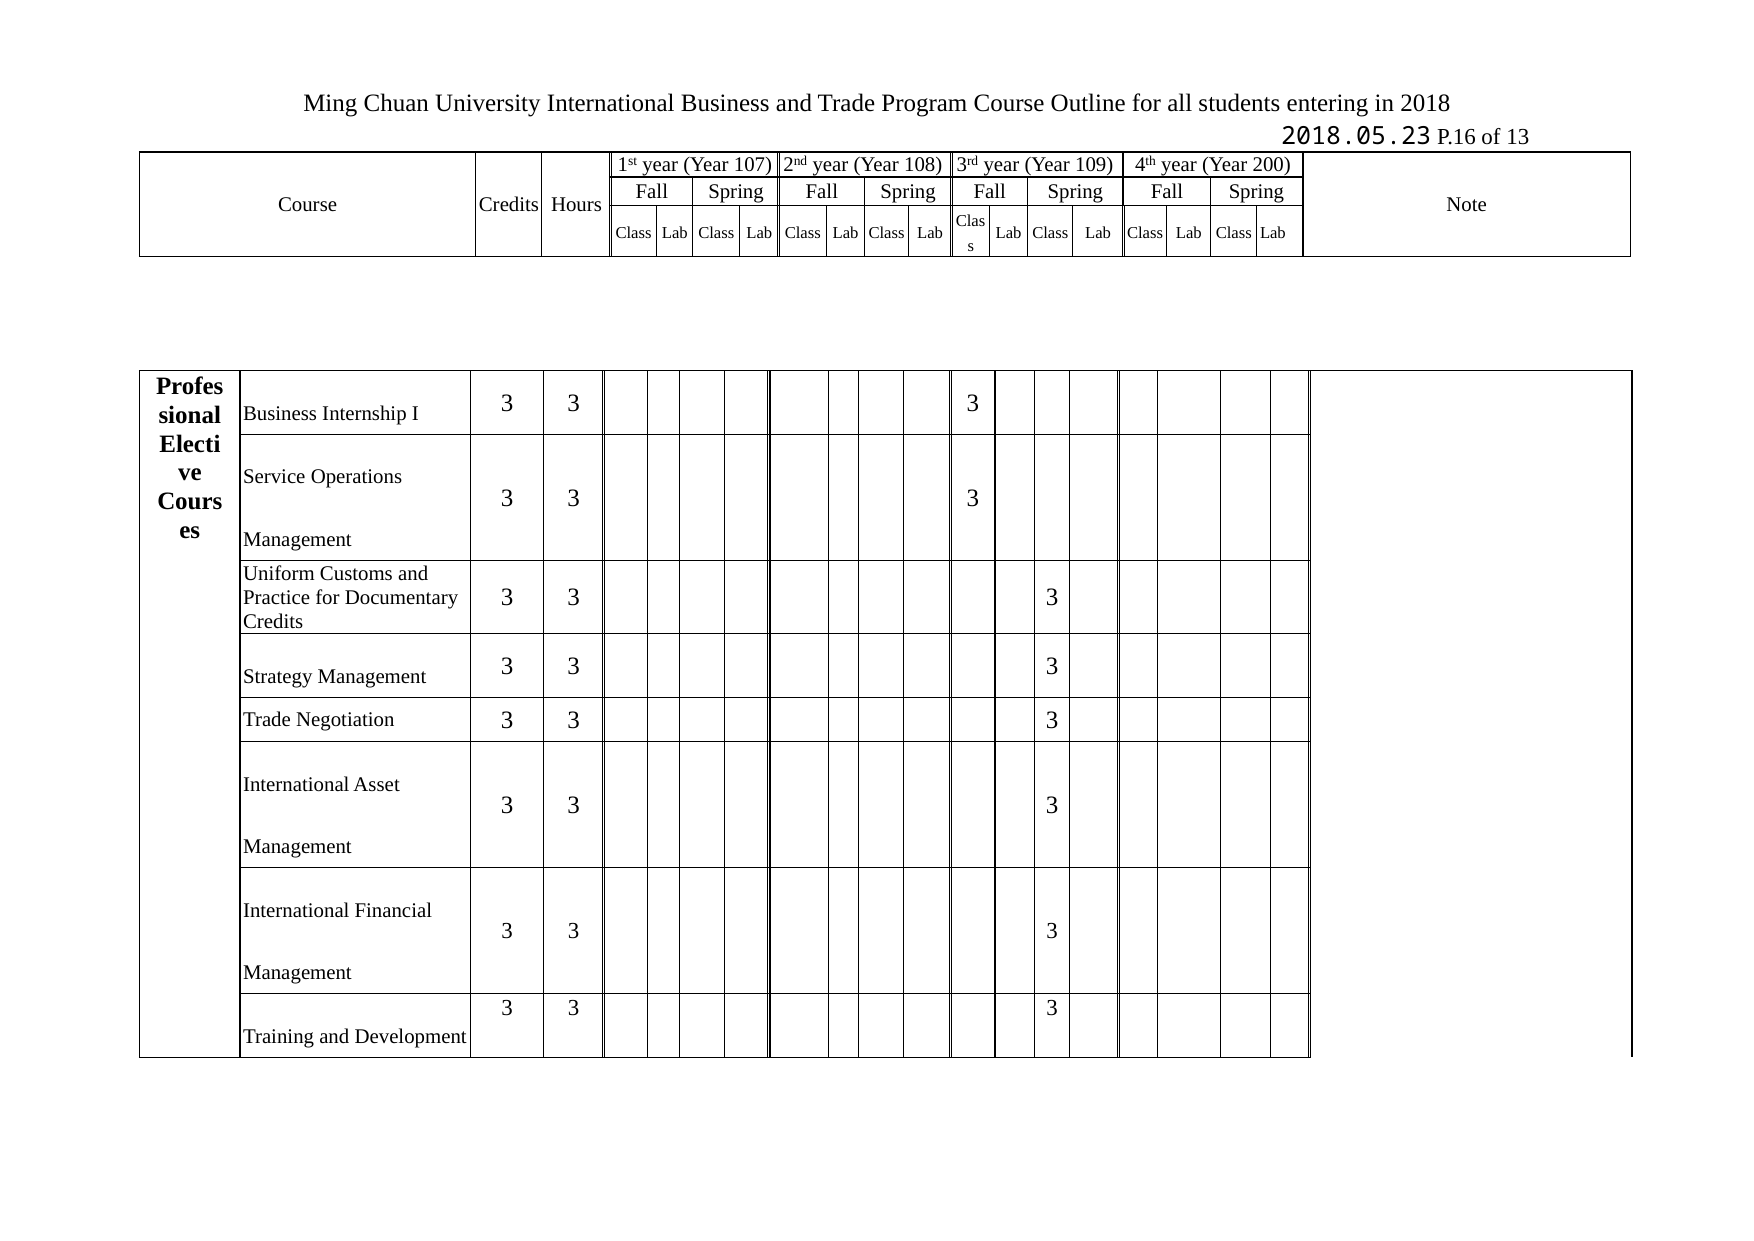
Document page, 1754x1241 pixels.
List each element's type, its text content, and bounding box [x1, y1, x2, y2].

table_cell [904, 435, 949, 560]
table_header Business Internship I [241, 371, 470, 434]
table_cell [648, 435, 679, 560]
table_header [829, 371, 858, 434]
table_cell 3 [1035, 868, 1069, 993]
table_cell Uniform Customs and Practice for Documentary Credits [241, 561, 470, 633]
table_cell [1070, 435, 1117, 560]
table_cell [1070, 634, 1117, 697]
table_cell [771, 561, 828, 633]
table_cell [771, 742, 828, 867]
table_cell [1120, 994, 1157, 1057]
table_cell [725, 561, 767, 633]
table_cell [952, 561, 994, 633]
table_cell 3 [471, 698, 543, 741]
table_cell [1271, 634, 1308, 697]
table_cell 3 [471, 634, 543, 697]
table_cell [904, 634, 949, 697]
table_cell 3 [471, 742, 543, 867]
table_cell [1221, 742, 1270, 867]
table_cell [1120, 868, 1157, 993]
table_cell [648, 634, 679, 697]
table_cell [996, 742, 1034, 867]
table_cell [725, 698, 767, 741]
table_header [648, 371, 679, 434]
table_cell [1221, 435, 1270, 560]
table_cell [771, 634, 828, 697]
table_cell [1221, 634, 1270, 697]
table_cell [605, 634, 647, 697]
table_header [1158, 371, 1220, 434]
table_cell [725, 742, 767, 867]
table_cell [859, 435, 903, 560]
table_cell [904, 561, 949, 633]
table_cell [648, 868, 679, 993]
table_cell [829, 868, 858, 993]
table_cell [1070, 561, 1117, 633]
table_cell [829, 435, 858, 560]
table_header [725, 371, 767, 434]
table_cell [996, 994, 1034, 1057]
table_cell [1158, 994, 1220, 1057]
table_cell [1221, 698, 1270, 741]
table_cell [1271, 742, 1308, 867]
table_cell [1120, 435, 1157, 560]
table_cell [1221, 868, 1270, 993]
table_cell 3 [952, 435, 994, 560]
table_cell [1070, 698, 1117, 741]
table_cell [829, 634, 858, 697]
table_cell 3 [1035, 698, 1069, 741]
table_cell [605, 698, 647, 741]
table_cell 3 [544, 994, 602, 1057]
table_cell [1271, 435, 1308, 560]
table_cell [996, 868, 1034, 993]
table_cell [1271, 994, 1308, 1057]
table_cell [680, 698, 724, 741]
table_header [771, 371, 828, 434]
table_cell [648, 698, 679, 741]
table_cell 3 [471, 435, 543, 560]
table_cell [725, 435, 767, 560]
table_cell Service Operations Management [241, 435, 470, 560]
table_cell [1120, 634, 1157, 697]
table_cell [680, 435, 724, 560]
table_header [680, 371, 724, 434]
table_cell International Financial Management [241, 868, 470, 993]
table_header [1271, 371, 1308, 434]
table_cell [605, 561, 647, 633]
table_cell [952, 742, 994, 867]
table_cell 3 [1035, 994, 1069, 1057]
table_cell [771, 435, 828, 560]
table_cell [904, 742, 949, 867]
table_cell [1158, 561, 1220, 633]
table_cell International Asset Management [241, 742, 470, 867]
table_cell 3 [1035, 742, 1069, 867]
table_cell [859, 742, 903, 867]
table_cell [859, 698, 903, 741]
table_cell [1120, 742, 1157, 867]
table_cell [996, 561, 1034, 633]
table_cell [1221, 994, 1270, 1057]
table_cell [952, 868, 994, 993]
table_cell 3 [544, 698, 602, 741]
table_cell [1158, 742, 1220, 867]
table_cell [605, 435, 647, 560]
table_cell [1271, 698, 1308, 741]
table_cell [648, 742, 679, 867]
table_cell Strategy Management [241, 634, 470, 697]
table_header [996, 371, 1034, 434]
table_cell [648, 561, 679, 633]
table_cell [605, 868, 647, 993]
table_header 3 [952, 371, 994, 434]
table_cell [725, 994, 767, 1057]
table_header [1311, 371, 1631, 1057]
table_cell [996, 435, 1034, 560]
table_cell [1158, 435, 1220, 560]
table_cell [1221, 561, 1270, 633]
table_cell 3 [544, 634, 602, 697]
table_cell 3 [544, 742, 602, 867]
table_cell [829, 742, 858, 867]
table_cell 3 [544, 435, 602, 560]
table_cell [1070, 868, 1117, 993]
table_cell [859, 994, 903, 1057]
table_cell [1271, 868, 1308, 993]
table_cell 3 [1035, 561, 1069, 633]
table_cell [771, 868, 828, 993]
table_cell [1271, 561, 1308, 633]
table_cell [648, 994, 679, 1057]
table_cell [680, 634, 724, 697]
table_cell [1120, 698, 1157, 741]
table_cell [829, 561, 858, 633]
table_cell [952, 698, 994, 741]
table_cell [996, 698, 1034, 741]
table_header [1070, 371, 1117, 434]
table_cell [996, 634, 1034, 697]
table_header 3 [471, 371, 543, 434]
table_cell [904, 994, 949, 1057]
table_cell [859, 561, 903, 633]
table_cell [605, 994, 647, 1057]
table_cell 3 [1035, 634, 1069, 697]
table_cell 3 [471, 561, 543, 633]
table_cell [680, 742, 724, 867]
table_cell 3 [471, 868, 543, 993]
table_cell [680, 994, 724, 1057]
table_header Professional Elective Courses [140, 371, 239, 1057]
table_cell [1035, 435, 1069, 560]
table_cell [725, 868, 767, 993]
table_cell 3 [544, 561, 602, 633]
table_header [859, 371, 903, 434]
table_cell [680, 868, 724, 993]
table_header 3 [544, 371, 602, 434]
table_cell [771, 994, 828, 1057]
table_cell [771, 698, 828, 741]
table_cell [725, 634, 767, 697]
table_cell [605, 742, 647, 867]
table_cell [859, 868, 903, 993]
table_cell [1158, 634, 1220, 697]
table_cell [680, 561, 724, 633]
table_cell 3 [471, 994, 543, 1057]
table_header [1120, 371, 1157, 434]
table_header [1035, 371, 1069, 434]
table_header [1221, 371, 1270, 434]
table_cell [859, 634, 903, 697]
table_header [904, 371, 949, 434]
table_cell [904, 868, 949, 993]
table_cell [952, 634, 994, 697]
table_cell [1070, 994, 1117, 1057]
table_cell 3 [544, 868, 602, 993]
table_cell [904, 698, 949, 741]
table_cell [829, 698, 858, 741]
table_cell Trade Negotiation [241, 698, 470, 741]
table_cell [1120, 561, 1157, 633]
table_cell [952, 994, 994, 1057]
table_cell [829, 994, 858, 1057]
table_cell [1158, 868, 1220, 993]
table_cell [1158, 698, 1220, 741]
table_cell [1070, 742, 1117, 867]
table_cell Training and Development [241, 994, 470, 1057]
table_header [605, 371, 647, 434]
